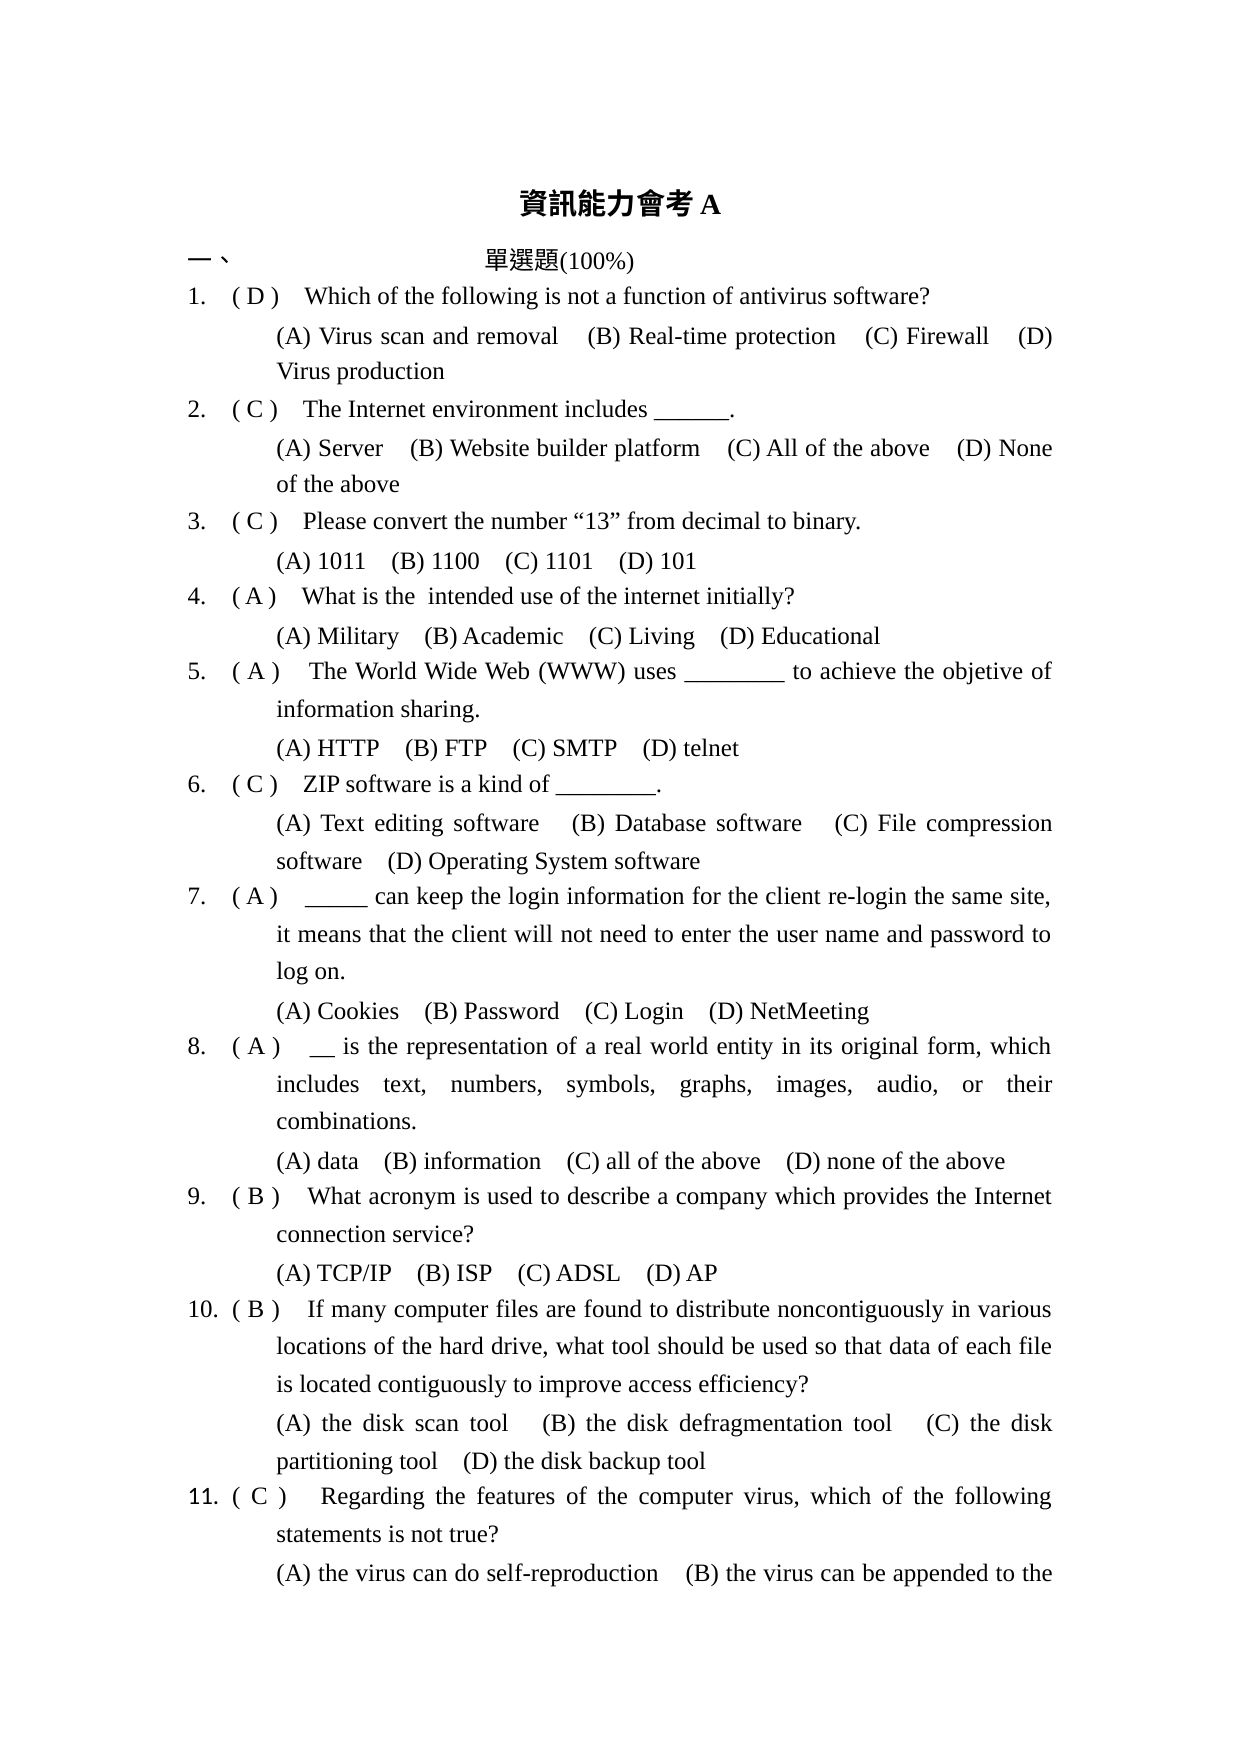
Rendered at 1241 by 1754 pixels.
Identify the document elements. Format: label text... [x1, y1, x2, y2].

list ( A ) The World Wide Web (WWW) uses ________ to achieve the objetive of information sharing. (A) HTTP (B) FTP (C) SMTP (D) telnet [187, 652, 1053, 764]
list ( C ) Regarding the features of the computer virus, which of the following statements is not true? (A) the virus can do self-reproduction (B) the virus can be appended to the [187, 1477, 1053, 1589]
list ( A ) What is the intended use of the internet initially? (A) Military (B) Academic (C) Living (D) Educational [187, 577, 1053, 652]
list ( B ) What acronym is used to describe a company which provides the Internet connection service? (A) TCP/IP (B) ISP (C) ADSL (D) AP [187, 1177, 1053, 1289]
text 資訊能力會考A [187, 164, 1053, 239]
list ( C ) The Internet environment includes ______. (A) Server (B) Website builder platform (C) All of the above (D) None of the above [187, 389, 1053, 502]
list ( B ) If many computer files are found to distribute noncontiguously in various locations of the hard drive, what tool should be used so that data of each file is located contiguously to improve access efficiency? (A) the disk scan tool (B) the disk defragmentation tool (C) the disk partitioning tool (D) the disk backup tool [187, 1289, 1053, 1477]
list ( A ) __ is the representation of a real world entity in its original form, which includes text, numbers, symbols, graphs, images, audio, or their combinations. (A) data (B) information (C) all of the above (D) none of the above [187, 1027, 1053, 1177]
list 單選題(100%) [187, 239, 1053, 277]
list ( C ) Please convert the number “13” from decimal to binary. (A) 1011 (B) 1100 (C) 1101 (D) 101 [187, 502, 1053, 577]
list ( C ) ZIP software is a kind of ________. (A) Text editing software (B) Database software (C) File compression software (D) Operating System software [187, 764, 1053, 877]
list ( D ) Which of the following is not a function of antivirus software? (A) Virus scan and removal (B) Real-time protection (C) Firewall (D) Virus production [187, 277, 1053, 389]
list ( A ) _____ can keep the login information for the client re-login the same site, it means that the client will not need to enter the user name and password to log on. (A) Cookies (B) Password (C) Login (D) NetMeeting [187, 877, 1053, 1027]
